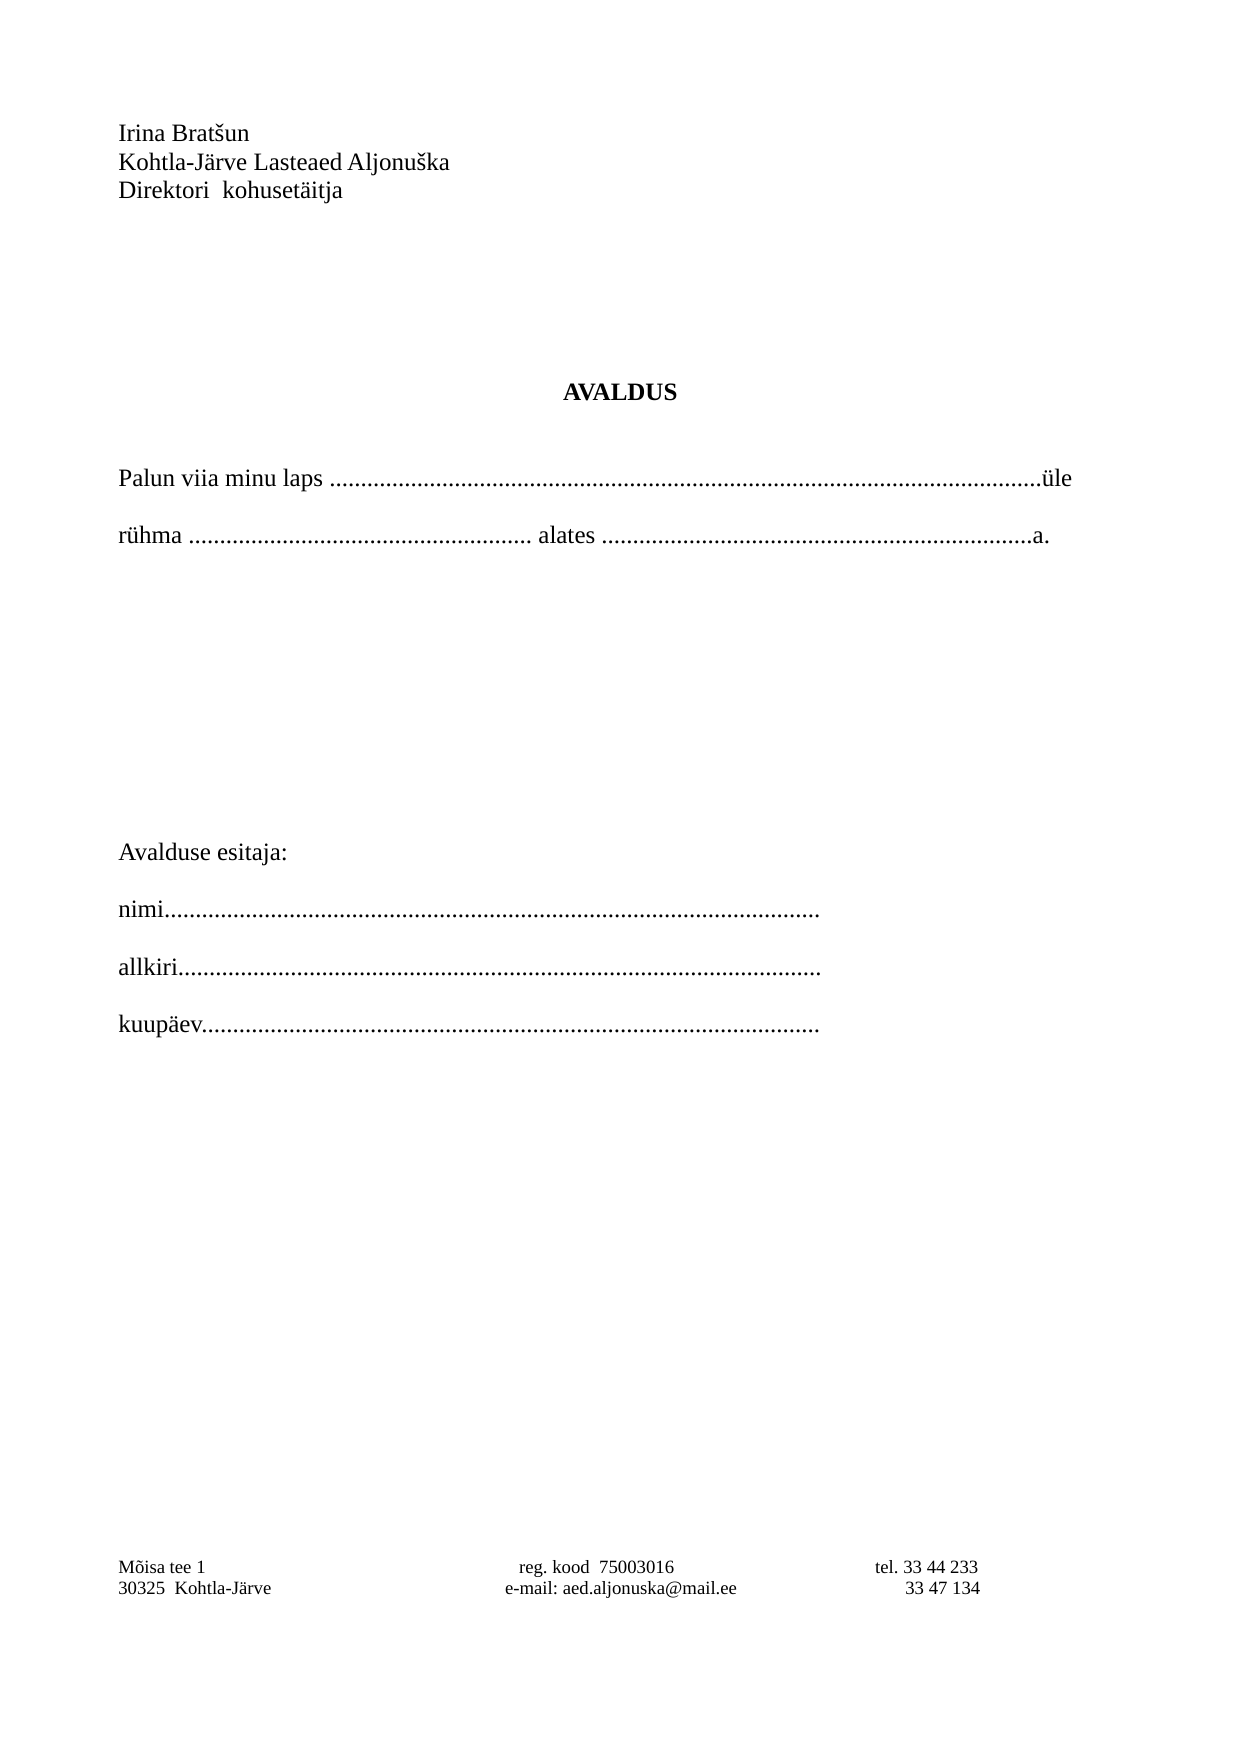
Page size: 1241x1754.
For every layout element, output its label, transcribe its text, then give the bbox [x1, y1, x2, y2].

text Direktori kohusetäitja [118, 176, 1122, 204]
text Mõisa tee 1 reg. kood 75003016 tel. 33 44 233 [118, 1556, 1122, 1577]
text Irina Bratšun [118, 118, 1122, 147]
text Palun viia minu laps ..................................................................................................................üle [118, 463, 1122, 492]
text Avalduse esitaja: [118, 837, 1122, 866]
text allkiri....................................................................................................... [118, 952, 1122, 981]
text kuupäev................................................................................................... [118, 1009, 1122, 1038]
text Kohtla-Järve Lasteaed Aljonuška [118, 147, 1122, 176]
text rühma ....................................................... alates .....................................................................a. [118, 521, 1122, 549]
text AVALDUS [118, 377, 1122, 406]
text 30325 Kohtla-Järve e-mail: aed.aljonuska@mail.ee 33 47 134 [118, 1577, 1122, 1599]
text nimi......................................................................................................... [118, 894, 1122, 923]
